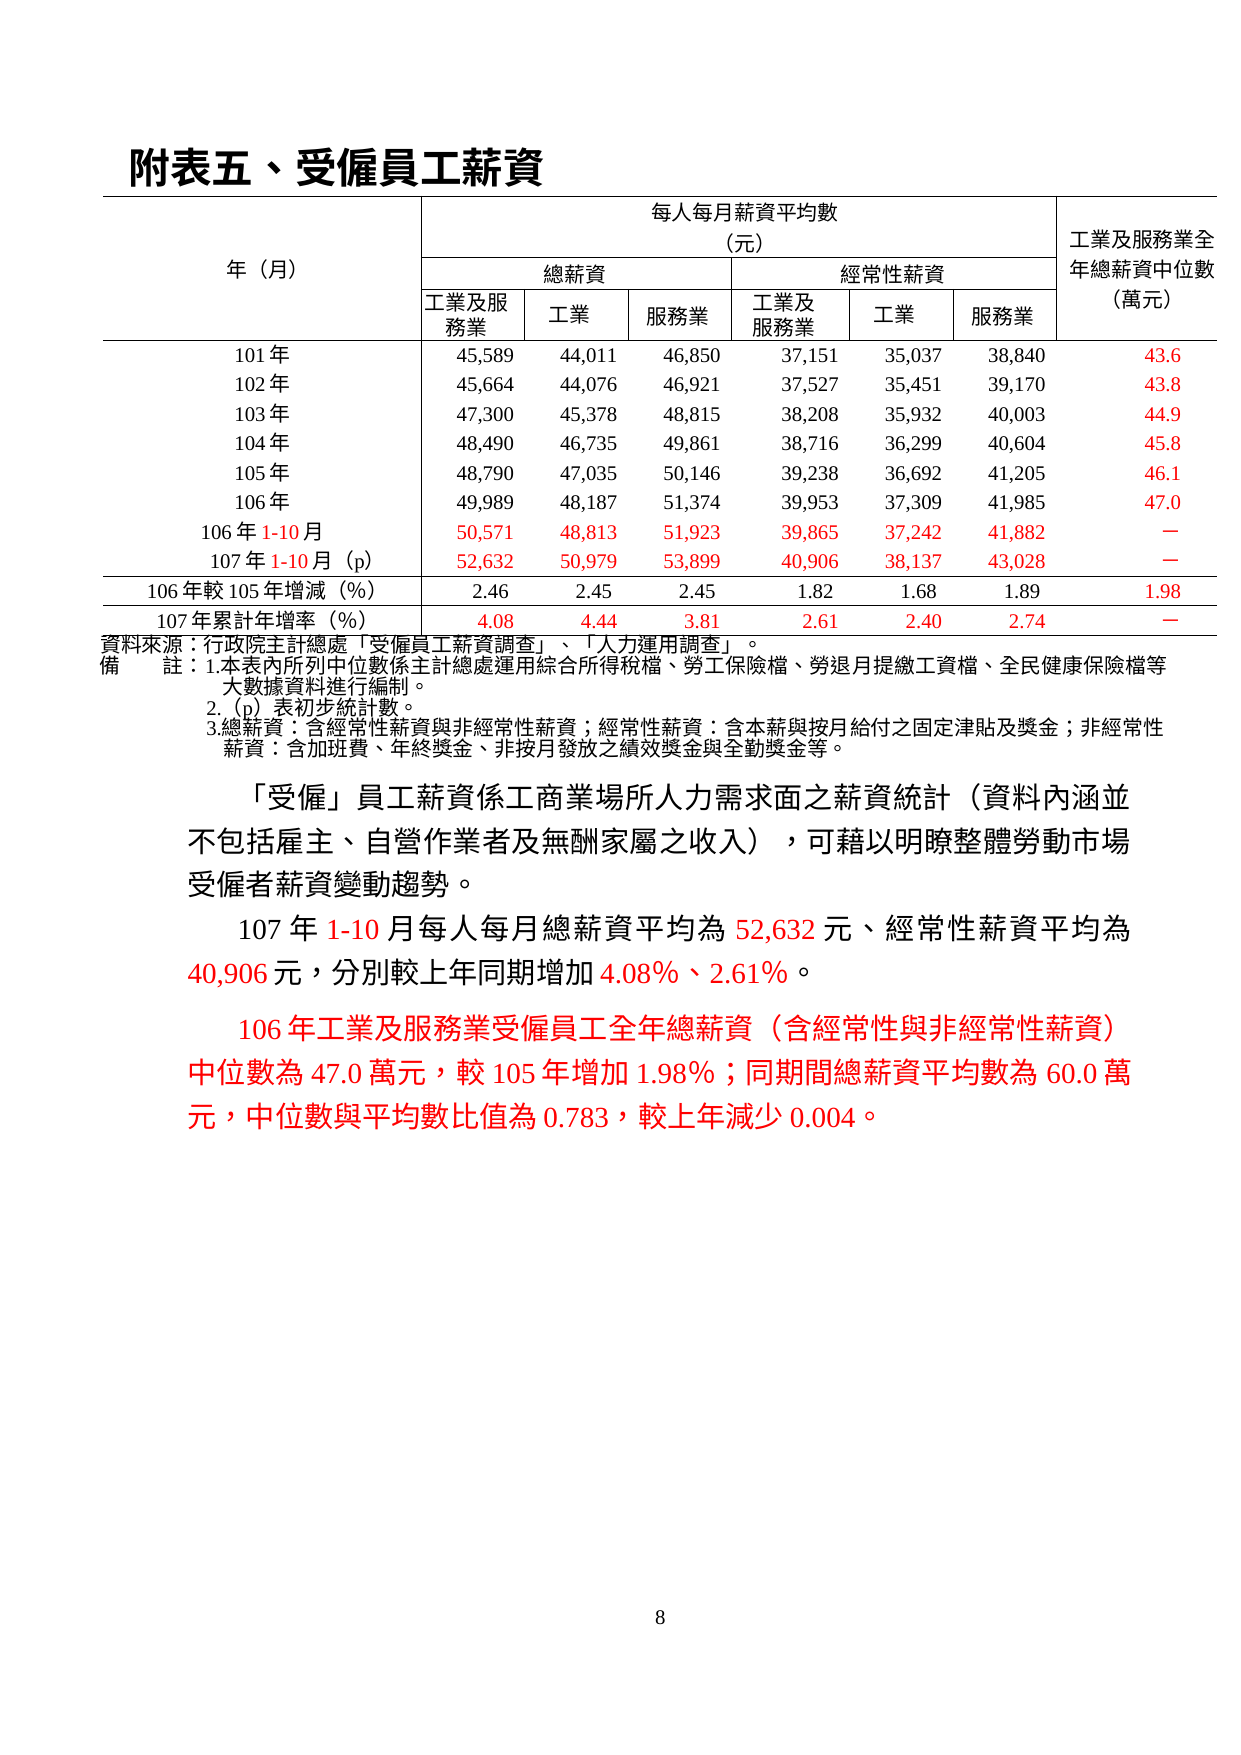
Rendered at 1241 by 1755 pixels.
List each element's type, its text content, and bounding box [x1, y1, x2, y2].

table_cell 37,309 [850, 488, 953, 517]
table_cell 39,865 [731, 517, 849, 546]
table_cell 50,146 [628, 458, 731, 487]
table_cell 37,151 [731, 341, 849, 369]
table_cell 107年1-10月（p） [103, 546, 421, 576]
table_cell 106年1-10月 [103, 517, 421, 546]
table_cell 48,187 [525, 488, 628, 517]
table_cell 47.0 [1056, 488, 1217, 517]
table_header 年（月） [103, 197, 421, 340]
table_cell 工業 [850, 290, 953, 340]
table_cell 45,589 [422, 341, 525, 369]
table_cell 48,790 [422, 458, 525, 487]
table_cell 44,011 [525, 341, 628, 369]
text 2.（p）表初步統計數。 [206, 698, 372, 719]
table_header 每人每月薪資平均數 （元） [422, 197, 1056, 257]
table_cell 44,076 [525, 370, 628, 399]
table_cell 50,979 [525, 546, 628, 576]
table_cell 1.98 [1056, 577, 1217, 605]
table_cell － [1056, 517, 1217, 546]
table_cell 2.46 [422, 577, 525, 605]
table_cell 46.1 [1056, 458, 1217, 487]
table_cell 2.45 [628, 577, 731, 605]
table_cell 43.6 [1056, 341, 1217, 369]
table_cell 37,242 [850, 517, 953, 546]
text 附表五、受僱員工薪資 [128, 135, 1133, 196]
text 2.（p）表初步統計數。 [373, 698, 1168, 719]
table_cell 104年 [103, 429, 421, 458]
table_cell 53,899 [628, 546, 731, 576]
table_cell 35,451 [850, 370, 953, 399]
table_cell 43,028 [953, 546, 1056, 576]
table_cell 51,374 [628, 488, 731, 517]
table_cell 46,735 [525, 429, 628, 458]
table_cell 106年 [103, 488, 421, 517]
table_cell 105年 [103, 458, 421, 487]
table_cell 47,035 [525, 458, 628, 487]
table_cell 37,527 [731, 370, 849, 399]
table_cell 49,861 [628, 429, 731, 458]
text 「受僱」員工薪資係工商業場所人力需求面之薪資統計（資料內涵並不包括雇主、自營作業者及無酬家屬之收入），可藉以明瞭整體勞動市場受僱者薪資變動趨勢。 [187, 773, 1133, 904]
table_cell 43.8 [1056, 370, 1217, 399]
table_cell 49,989 [422, 488, 525, 517]
table_cell 45.8 [1056, 429, 1217, 458]
table_cell 工業及服務業 [422, 290, 524, 340]
table_cell 36,299 [850, 429, 953, 458]
table_cell 46,850 [628, 341, 731, 369]
table_cell 52,632 [422, 546, 525, 576]
table_cell 38,208 [731, 399, 849, 428]
table_cell 39,238 [731, 458, 849, 487]
table_cell 35,932 [850, 399, 953, 428]
table_cell 35,037 [850, 341, 953, 369]
table_header 工業及服務業全年總薪資中位數 （萬元） [1057, 197, 1217, 340]
table_cell 40,003 [953, 399, 1056, 428]
table_cell 40,906 [731, 546, 849, 576]
text 備 註：1.本表內所列中位數係主計總處運用綜合所得稅檔、勞工保險檔、勞退月提繳工資檔、全民健康保險檔等大數據資料進行編制。 [99, 657, 1168, 698]
table_cell 3.81 [628, 606, 731, 635]
table_cell 50,571 [422, 517, 525, 546]
table_cell 106年較105年增減（％） [103, 577, 421, 605]
table_cell 39,953 [731, 488, 849, 517]
table_cell 1.82 [731, 577, 849, 605]
table_cell 4.08 [422, 606, 525, 635]
table_cell 39,170 [953, 370, 1056, 399]
table_cell 1.68 [850, 577, 953, 605]
table_cell 48,813 [525, 517, 628, 546]
table_cell 4.44 [525, 606, 628, 635]
table_cell 41,882 [953, 517, 1056, 546]
table_cell 38,716 [731, 429, 849, 458]
table_cell 服務業 [629, 290, 731, 340]
table_cell 46,921 [628, 370, 731, 399]
text 資料來源：行政院主計總處「受僱員工薪資調查」、「人力運用調查」。 [100, 636, 1133, 657]
text 106年工業及服務業受僱員工全年總薪資（含經常性與非經常性薪資）中位數為47.0萬元，較105年增加1.98％；同期間總薪資平均數為60.0萬元，中位數與平均數比值為0.783，較上年減少0.004。 [187, 1004, 1133, 1136]
table_cell 48,490 [422, 429, 525, 458]
table_cell 45,378 [525, 399, 628, 428]
table_cell 總薪資 [422, 258, 731, 289]
table_cell 44.9 [1056, 399, 1217, 428]
table_cell 47,300 [422, 399, 525, 428]
table_cell 40,604 [953, 429, 1056, 458]
table_cell 41,205 [953, 458, 1056, 487]
text 107年1-10月每人每月總薪資平均為52,632元、經常性薪資平均為40,906元，分別較上年同期增加4.08％、2.61％。 [187, 904, 1133, 992]
table_cell 2.74 [953, 606, 1056, 635]
table_cell 51,923 [628, 517, 731, 546]
table_cell 工業 [525, 290, 628, 340]
table_cell － [1056, 606, 1217, 635]
table_cell － [1056, 546, 1217, 576]
table_cell 經常性薪資 [732, 258, 1056, 289]
text 3.總薪資：含經常性薪資與非經常性薪資；經常性薪資：含本薪與按月給付之固定津貼及獎金；非經常性薪資：含加班費、年終獎金、非按月發放之績效獎金與全勤獎金等。 [206, 719, 1168, 761]
table_cell 103年 [103, 399, 421, 428]
table_cell 107年累計年增率（％） [103, 606, 421, 635]
table_cell 101年 [103, 341, 421, 369]
table_cell 41,985 [953, 488, 1056, 517]
table_cell 1.89 [953, 577, 1056, 605]
table_cell 36,692 [850, 458, 953, 487]
table_cell 2.40 [850, 606, 953, 635]
table_cell 工業及 服務業 [732, 290, 849, 340]
table_cell 38,137 [850, 546, 953, 576]
table_cell 2.61 [731, 606, 849, 635]
table_cell 45,664 [422, 370, 525, 399]
table_cell 48,815 [628, 399, 731, 428]
table_cell 102年 [103, 370, 421, 399]
table_cell 服務業 [954, 290, 1056, 340]
table_cell 2.45 [525, 577, 628, 605]
table_cell 38,840 [953, 341, 1056, 369]
